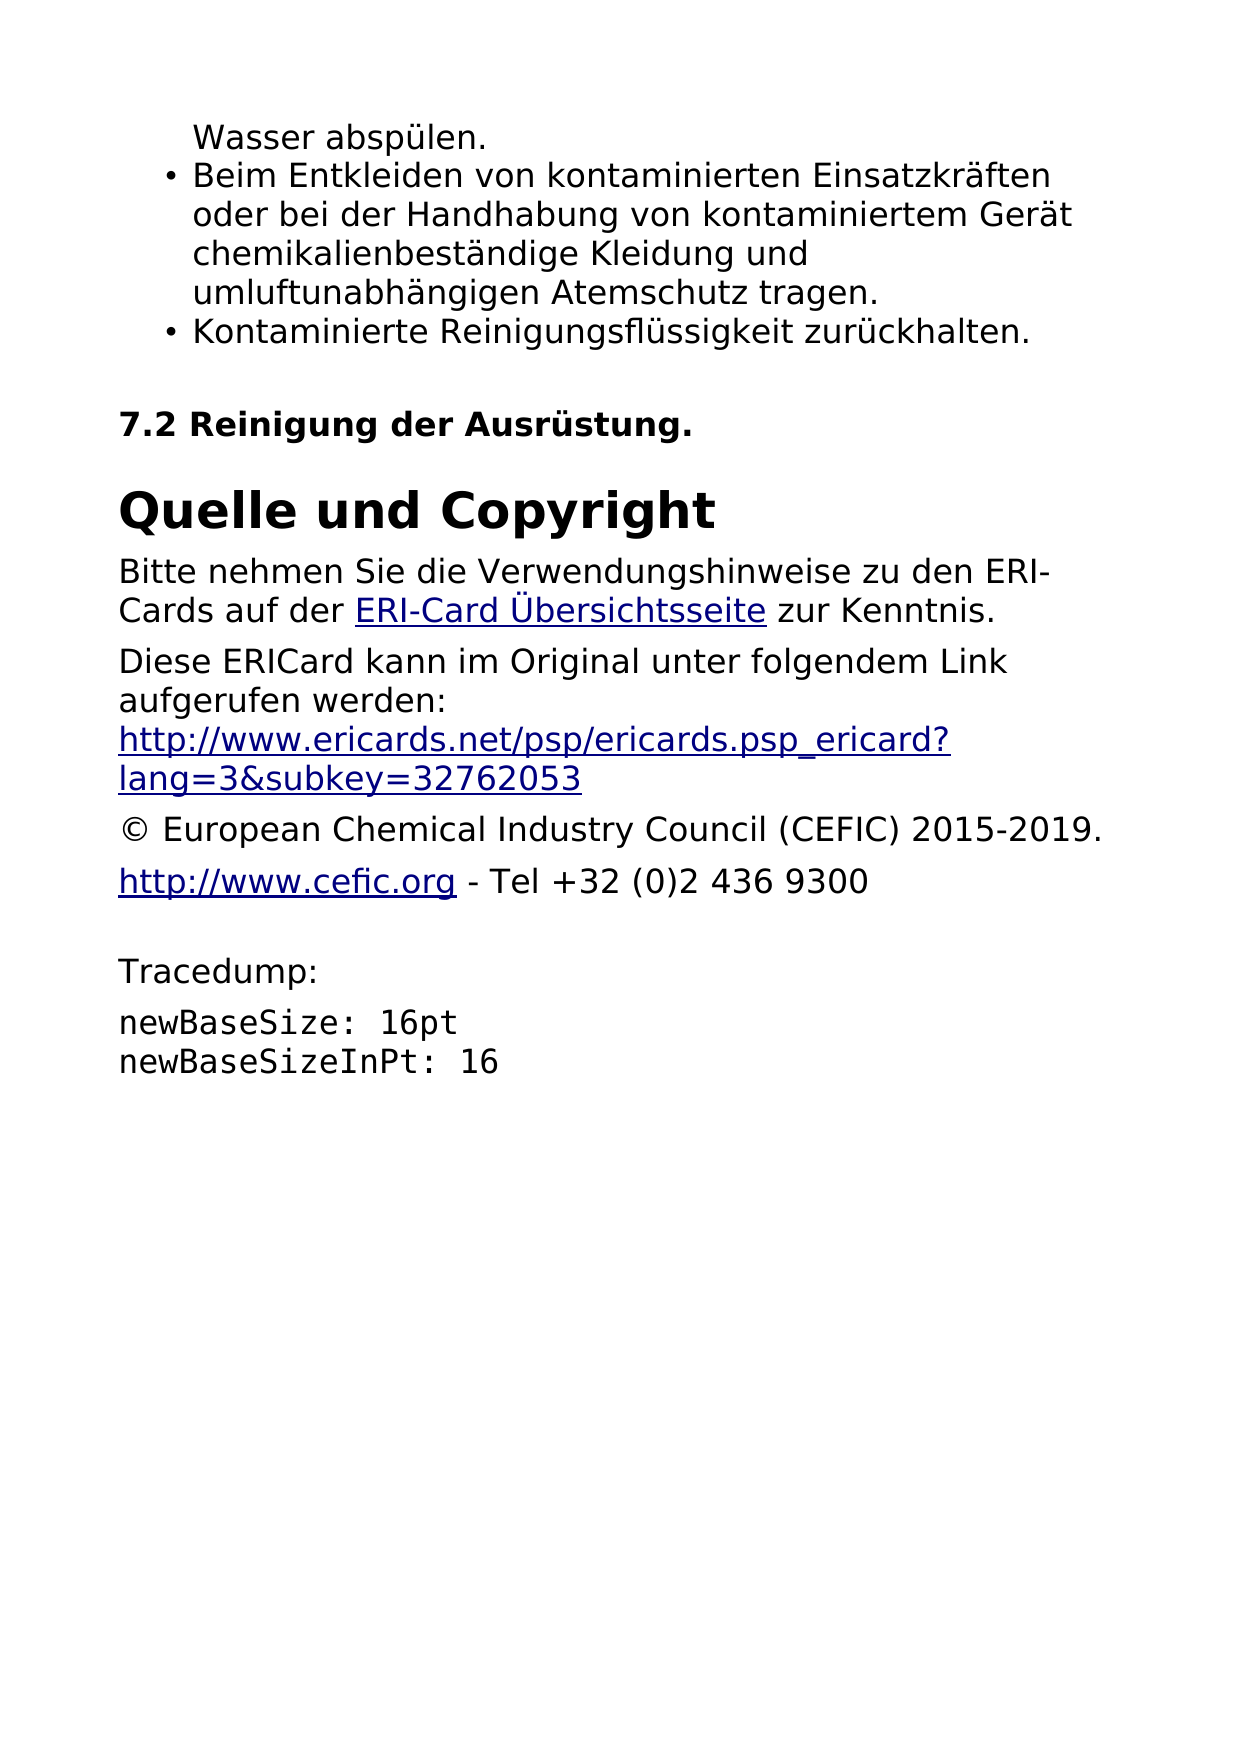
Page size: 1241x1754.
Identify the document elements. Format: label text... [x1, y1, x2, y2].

subtitle Quelle und Copyright [118, 482, 1122, 540]
list Beim Entkleiden von kontaminierten Einsatzkräften oder bei der Handhabung von kontaminiertem Gerät chemikalienbeständige Kleidung und umluftunabhängigen Atemschutz tragen. [177, 157, 1122, 312]
text Diese ERICard kann im Original unter folgendem Link aufgerufen werden: http://www.ericards.net/psp/ericards.psp_ericard?lang=3&subkey=32762053 [118, 643, 1122, 798]
list Kontaminierte Reinigungsflüssigkeit zurückhalten. [177, 312, 1122, 351]
subtitle 7.2 Reinigung der Ausrüstung. [118, 406, 1122, 444]
text http://www.cefic.org - Tel +32 (0)2 436 9300 [118, 862, 1122, 901]
text © European Chemical Industry Council (CEFIC) 2015-2019. [118, 811, 1122, 850]
list Wasser abspülen. [177, 118, 1122, 157]
text Bitte nehmen Sie die Verwendungshinweise zu den ERI-Cards auf der ERI-Card Übersichtsseite zur Kenntnis. [118, 553, 1122, 631]
text newBaseSize: 16pt newBaseSizeInPt: 16 [118, 1004, 1122, 1082]
text Tracedump: [118, 914, 1122, 991]
